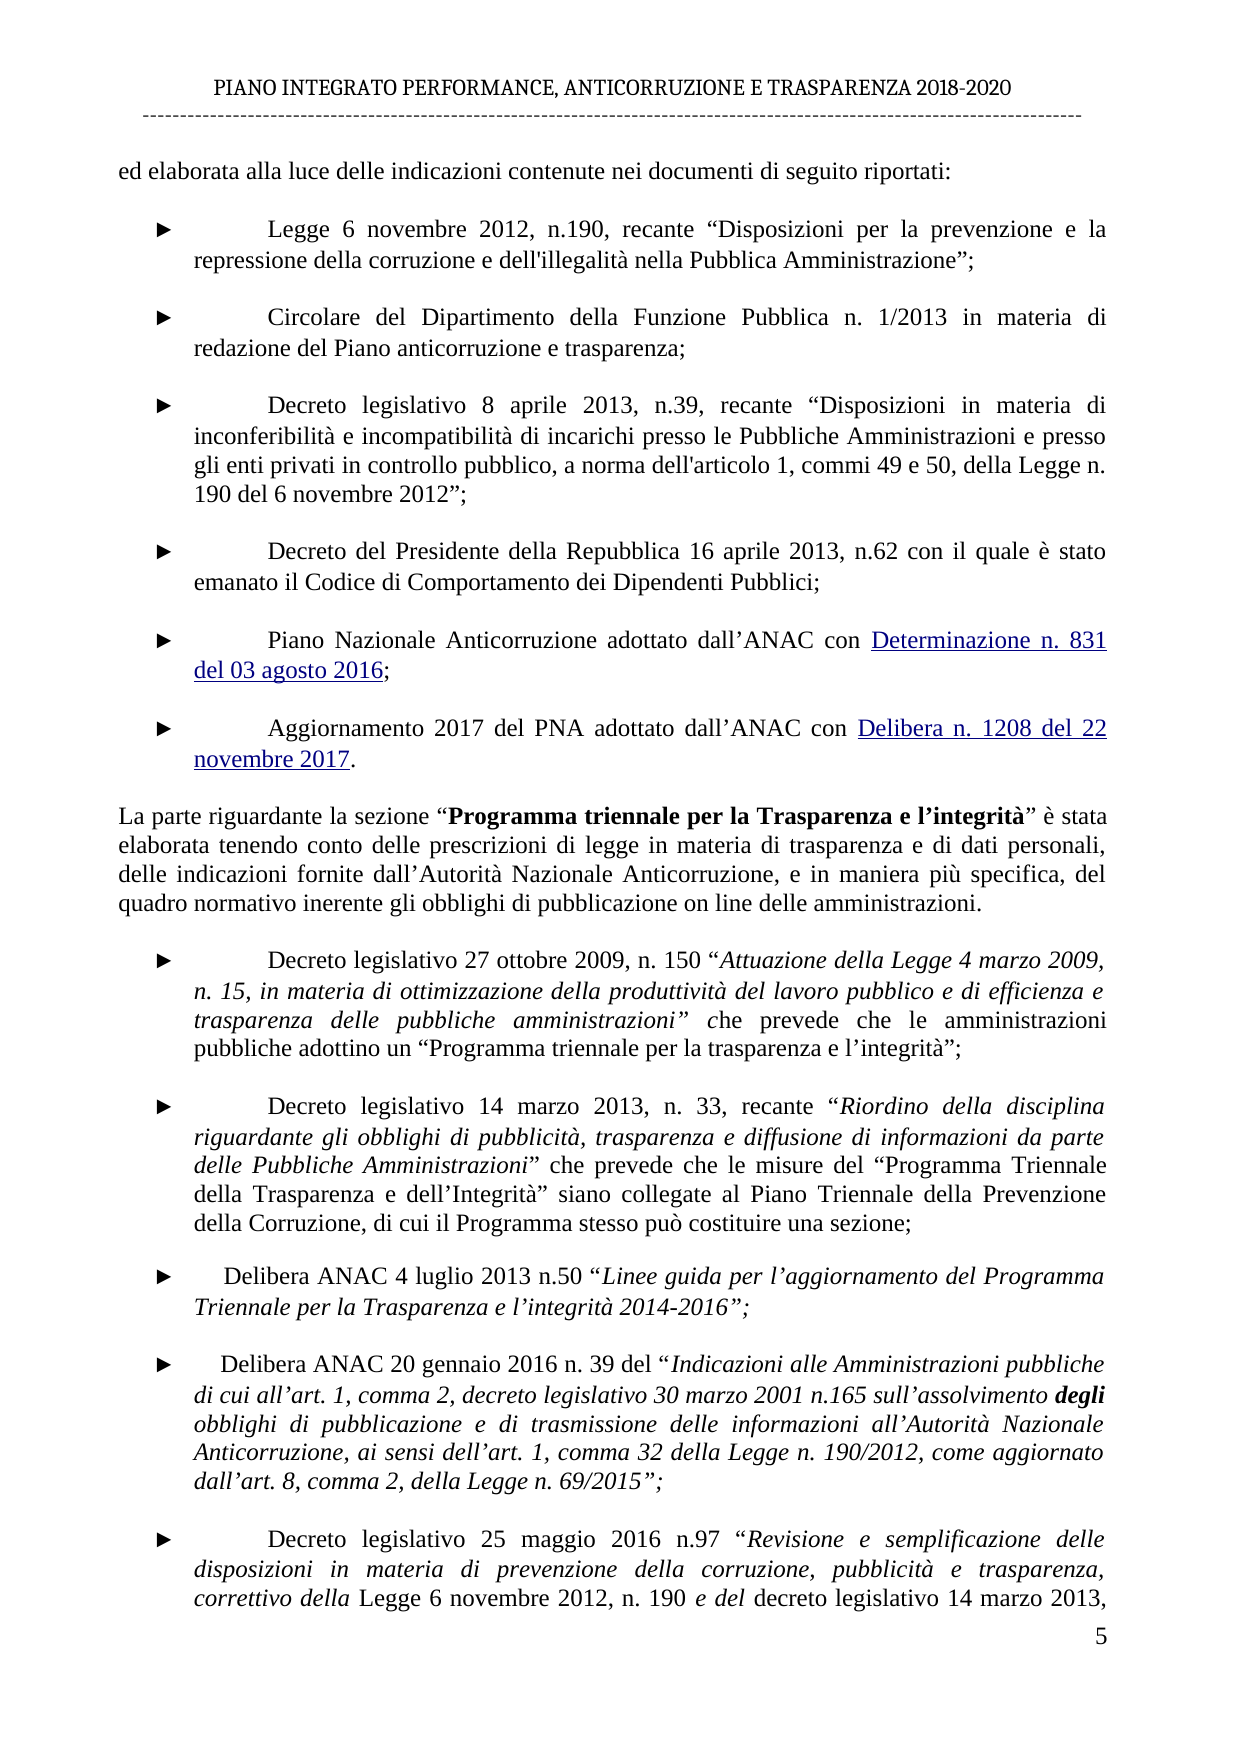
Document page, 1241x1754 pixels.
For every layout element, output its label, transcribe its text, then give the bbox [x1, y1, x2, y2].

list Delibera ANAC 4 luglio 2013 n.50 “Linee guida per l’aggiornamento del Programma Triennale per la Trasparenza e l’integrità 2014-2016”; [156, 1261, 1107, 1320]
list Decreto legislativo 27 ottobre 2009, n. 150 “Attuazione della Legge 4 marzo 2009, n. 15, in materia di ottimizzazione della produttività del lavoro pubblico e di efficienza e trasparenza delle pubbliche amministrazioni” che prevede che le amministrazioni pubbliche adottino un “Programma triennale per la trasparenza e l’integrità”; [156, 945, 1107, 1062]
list Piano Nazionale Anticorruzione adottato dall’ANAC con Determinazione n. 831 del 03 agosto 2016; [156, 625, 1107, 684]
list Decreto legislativo 8 aprile 2013, n.39, recante “Disposizioni in materia di inconferibilità e incompatibilità di incarichi presso le Pubbliche Amministrazioni e presso gli enti privati in controllo pubblico, a norma dell'articolo 1, commi 49 e 50, della Legge n. 190 del 6 novembre 2012”; [156, 391, 1107, 508]
list Decreto del Presidente della Repubblica 16 aprile 2013, n.62 con il quale è stato emanato il Codice di Comportamento dei Dipendenti Pubblici; [156, 536, 1107, 596]
text ed elaborata alla luce delle indicazioni contenute nei documenti di seguito riportati: [118, 156, 1107, 185]
list Legge 6 novembre 2012, n.190, recante “Disposizioni per la prevenzione e la repressione della corruzione e dell'illegalità nella Pubblica Amministrazione”; [156, 214, 1107, 273]
list Decreto legislativo 14 marzo 2013, n. 33, recante “Riordino della disciplina riguardante gli obblighi di pubblicità, trasparenza e diffusione di informazioni da parte delle Pubbliche Amministrazioni” che prevede che le misure del “Programma Triennale della Trasparenza e dell’Integrità” siano collegate al Piano Triennale della Prevenzione della Corruzione, di cui il Programma stesso può costituire una sezione; [156, 1091, 1107, 1237]
list Circolare del Dipartimento della Funzione Pubblica n. 1/2013 in materia di redazione del Piano anticorruzione e trasparenza; [156, 302, 1107, 362]
list Aggiornamento 2017 del PNA adottato dall’ANAC con Delibera n. 1208 del 22 novembre 2017. [156, 713, 1107, 773]
text La parte riguardante la sezione “Programma triennale per la Trasparenza e l’integrità” è stata elaborata tenendo conto delle prescrizioni di legge in materia di trasparenza e di dati personali, delle indicazioni fornite dall’Autorità Nazionale Anticorruzione, e in maniera più specifica, del quadro normativo inerente gli obblighi di pubblicazione on line delle amministrazioni. [118, 801, 1107, 916]
list Delibera ANAC 20 gennaio 2016 n. 39 del “Indicazioni alle Amministrazioni pubbliche di cui all’art. 1, comma 2, decreto legislativo 30 marzo 2001 n.165 sull’assolvimento degli obblighi di pubblicazione e di trasmissione delle informazioni all’Autorità Nazionale Anticorruzione, ai sensi dell’art. 1, comma 32 della Legge n. 190/2012, come aggiornato dall’art. 8, comma 2, della Legge n. 69/2015”; [156, 1349, 1107, 1495]
list Decreto legislativo 25 maggio 2016 n.97 “Revisione e semplificazione delle disposizioni in materia di prevenzione della corruzione, pubblicità e trasparenza, correttivo della Legge 6 novembre 2012, n. 190 e del decreto legislativo 14 marzo 2013, [156, 1524, 1107, 1612]
